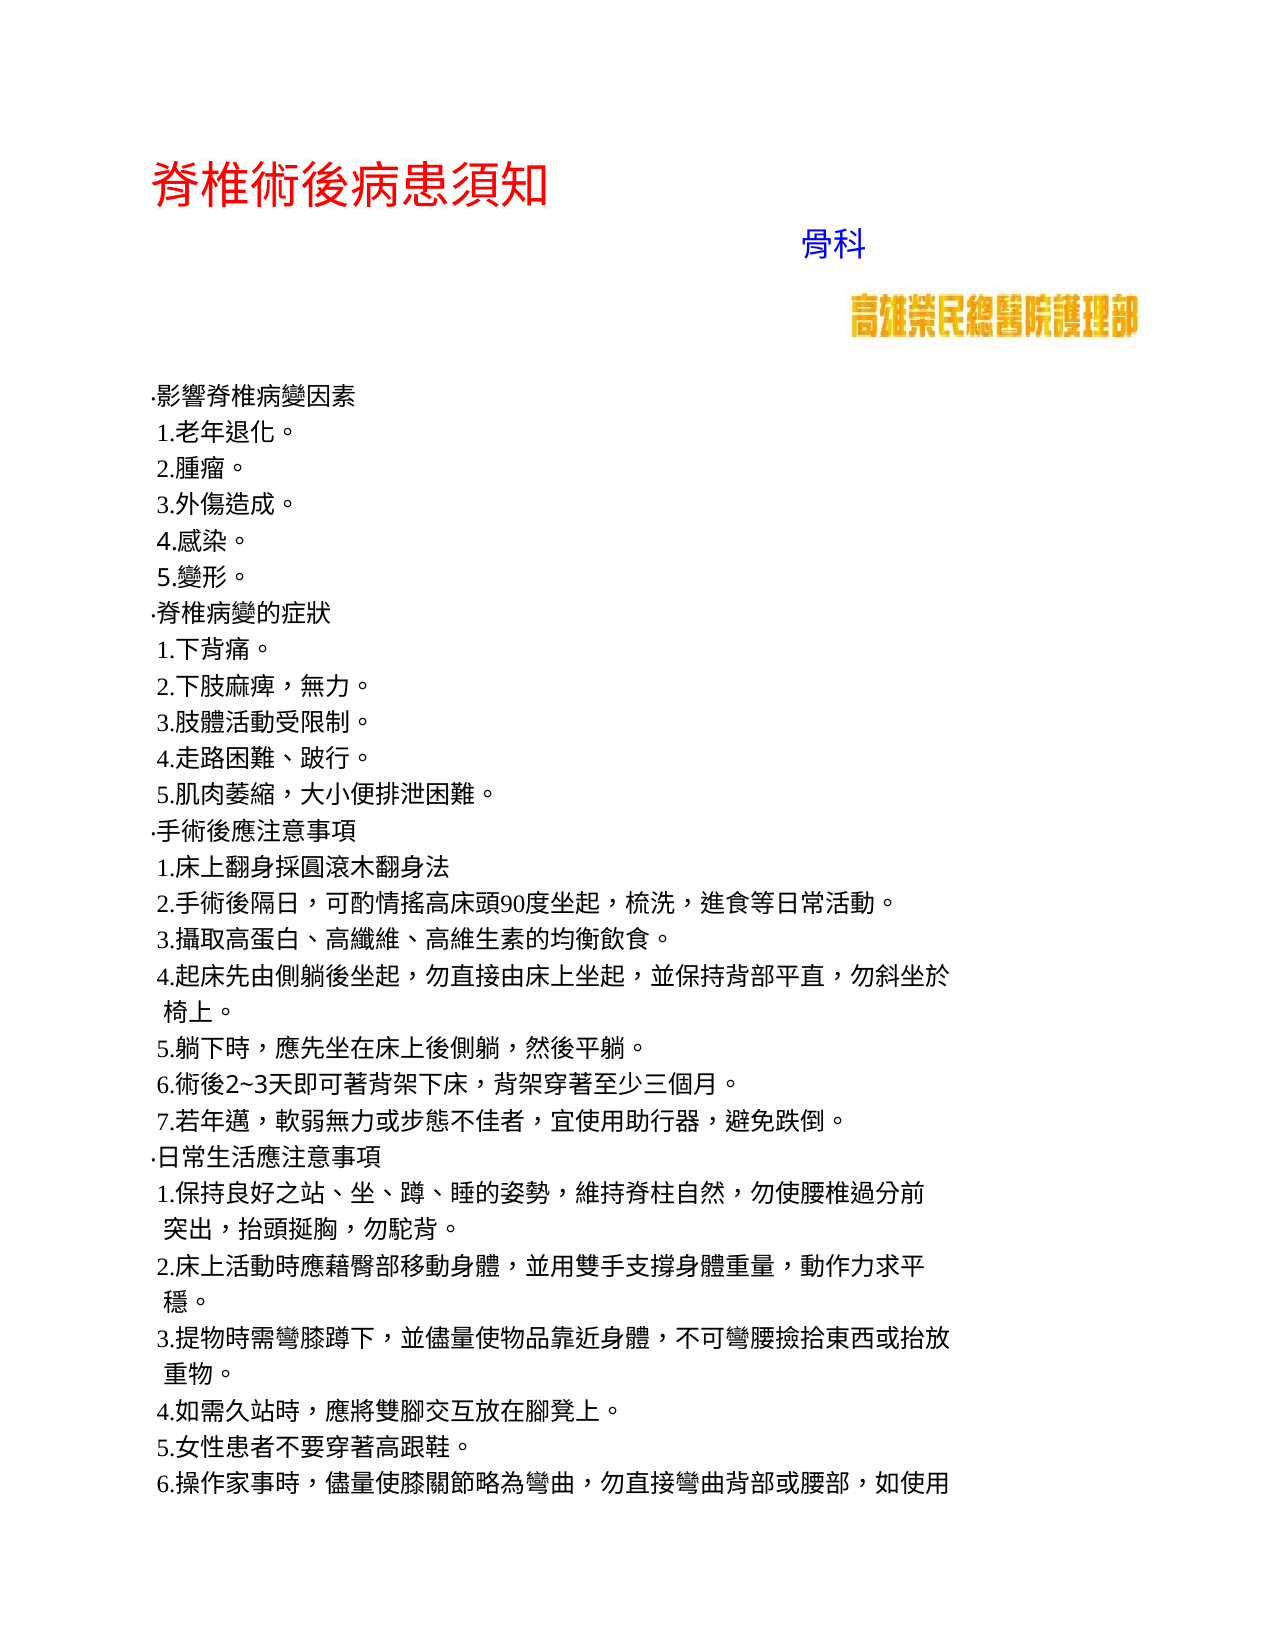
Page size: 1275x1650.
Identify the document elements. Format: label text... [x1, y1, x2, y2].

text 7.若年邁，軟弱無力或步態不佳者，宜使用助行器，避免跌倒。 [150, 1101, 1194, 1137]
text 5.躺下時，應先坐在床上後側躺，然後平躺。 [150, 1029, 1194, 1065]
text 2.床上活動時應藉臀部移動身體，並用雙手支撐身體重量，動作力求平 [150, 1246, 1194, 1282]
picture [793, 266, 1177, 348]
text 2.下肢麻痺，無力。 [150, 666, 1194, 702]
text 6.術後2~3天即可著背架下床，背架穿著至少三個月。 [150, 1065, 1194, 1101]
text 重物。 [150, 1355, 1194, 1391]
text 4.走路困難、跛行。 [150, 739, 1194, 775]
text 突出，抬頭挻胸，勿駝背。 [150, 1210, 1194, 1246]
text 5.女性患者不要穿著高跟鞋。 [150, 1427, 1194, 1464]
text 穩。 [150, 1282, 1194, 1319]
text 4.感染。 [150, 521, 1194, 557]
text 5.變形。 [150, 557, 1194, 594]
text 椅上。 [150, 992, 1194, 1029]
text 3.外傷造成。 [150, 485, 1194, 521]
text ‧手術後應注意事項 [150, 811, 1194, 847]
text 2.手術後隔日，可酌情搖高床頭90度坐起，梳洗，進食等日常活動。 [150, 884, 1194, 920]
text 3.肢體活動受限制。 [150, 702, 1194, 739]
text ‧脊椎病變的症狀 [150, 594, 1194, 630]
text 3.提物時需彎膝蹲下，並儘量使物品靠近身體，不可彎腰撿拾東西或抬放 [150, 1319, 1194, 1355]
text ‧影響脊椎病變因素 [150, 376, 1194, 412]
text 3.攝取高蛋白、高纖維、高維生素的均衡飲食。 [150, 920, 1194, 956]
text 1.老年退化。 [150, 412, 1194, 449]
text 脊椎術後病患須知 [150, 146, 1194, 218]
text 4.起床先由側躺後坐起，勿直接由床上坐起，並保持背部平直，勿斜坐於 [150, 956, 1194, 992]
text 1.下背痛。 [150, 630, 1194, 666]
text 2.腫瘤。 [150, 449, 1194, 485]
text 1.床上翻身採圓滾木翻身法 [150, 847, 1194, 884]
text 4.如需久站時，應將雙腳交互放在腳凳上。 [150, 1391, 1194, 1427]
text 6.操作家事時，儘量使膝關節略為彎曲，勿直接彎曲背部或腰部，如使用 [150, 1464, 1194, 1500]
text 5.肌肉萎縮，大小便排泄困難。 [150, 775, 1194, 811]
text 骨科 [150, 218, 1194, 266]
text ‧日常生活應注意事項 [150, 1137, 1194, 1174]
text 1.保持良好之站、坐、蹲、睡的姿勢，維持脊柱自然，勿使腰椎過分前 [150, 1174, 1194, 1210]
